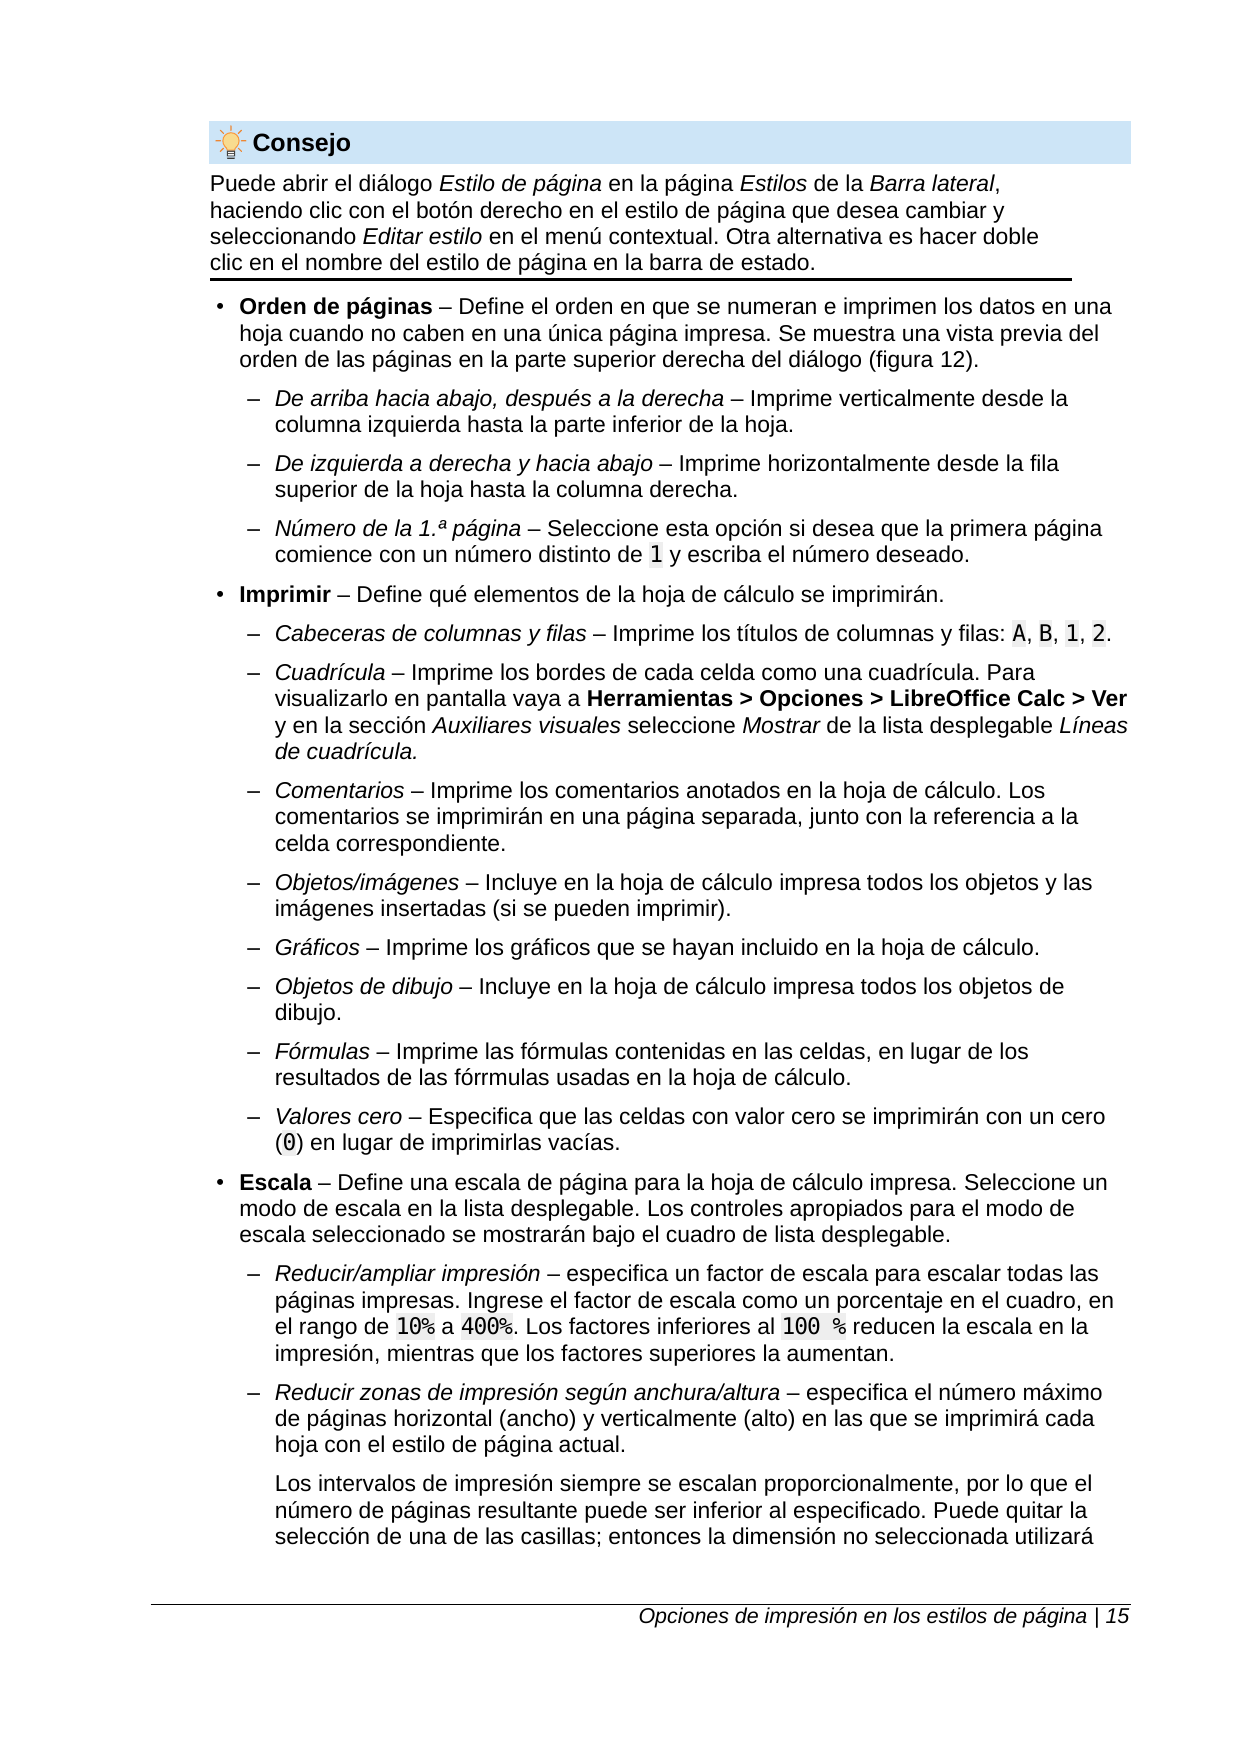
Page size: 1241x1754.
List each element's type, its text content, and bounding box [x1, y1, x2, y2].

subtitle Consejo [209, 121, 1131, 164]
list Objetos/imágenes – Incluye en la hoja de cálculo impresa todos los objetos y las imágenes insertadas (si se pueden imprimir). [260, 868, 1131, 921]
list Fórmulas – Imprime las fórmulas contenidas en las celdas, en lugar de los resultados de las fórrmulas usadas en la hoja de cálculo. [260, 1038, 1131, 1091]
list Los intervalos de impresión siempre se escalan proporcionalmente, por lo que el número de páginas resultante puede ser inferior al especificado. Puede quitar la selección de una de las casillas; entonces la dimensión no seleccionada utilizará [274, 1470, 1131, 1549]
list Comentarios – Imprime los comentarios anotados en la hoja de cálculo. Los comentarios se imprimirán en una página separada, junto con la referencia a la celda correspondiente. [260, 777, 1131, 856]
list Reducir zonas de impresión según anchura/altura – especifica el número máximo de páginas horizontal (ancho) y verticalmente (alto) en las que se imprimirá cada hoja con el estilo de página actual. [260, 1379, 1131, 1458]
list Gráficos – Imprime los gráficos que se hayan incluido en la hoja de cálculo. [260, 934, 1131, 960]
list Valores cero – Especifica que las celdas con valor cero se imprimirán con un cero (0) en lugar de imprimirlas vacías. [260, 1103, 1131, 1156]
list Cabeceras de columnas y filas – Imprime los títulos de columnas y filas: A, B, 1, 2. [260, 620, 1012, 647]
list Orden de páginas – Define el orden en que se numeran e imprimen los datos en una hoja cuando no caben en una única página impresa. Se muestra una vista previa del orden de las páginas en la parte superior derecha del diálogo (figura 12). [224, 293, 1131, 372]
list De arriba hacia abajo, después a la derecha – Imprime verticalmente desde la columna izquierda hasta la parte inferior de la hoja. [260, 385, 1131, 437]
list De izquierda a derecha y hacia abajo – Imprime horizontalmente desde la fila superior de la hoja hasta la columna derecha. [260, 450, 1131, 503]
list Cuadrícula – Imprime los bordes de cada celda como una cuadrícula. Para visualizarlo en pantalla vaya a Herramientas > Opciones > LibreOffice Calc > Ver y en la sección Auxiliares visuales seleccione Mostrar de la lista desplegable Líneas de cuadrícula. [260, 659, 1131, 764]
list Escala – Define una escala de página para la hoja de cálculo impresa. Seleccione un modo de escala en la lista desplegable. Los controles apropiados para el modo de escala seleccionado se mostrarán bajo el cuadro de lista desplegable. [224, 1169, 1131, 1248]
list Objetos de dibujo – Incluye en la hoja de cálculo impresa todos los objetos de dibujo. [260, 973, 1131, 1025]
list Número de la 1.ª página – Seleccione esta opción si desea que la primera página comience con un número distinto de 1 y escriba el número deseado. [260, 515, 1131, 568]
list Reducir/ampliar impresión – especifica un factor de escala para escalar todas las páginas impresas. Ingrese el factor de escala como un porcentaje en el cuadro, en el rango de 10% a 400%. Los factores inferiores al 100 % reducen la escala en la impresión, mientras que los factores superiores la aumentan. [260, 1260, 1131, 1366]
text Puede abrir el diálogo Estilo de página en la página Estilos de la Barra lateral, haciendo clic con el botón derecho en el estilo de página que desea cambiar y seleccionando Editar estilo en el menú contextual. Otra alternativa es hacer doble clic en el nombre del estilo de página en la barra de estado. [209, 170, 1072, 281]
list Imprimir – Define qué elementos de la hoja de cálculo se imprimirán. [224, 581, 1131, 607]
